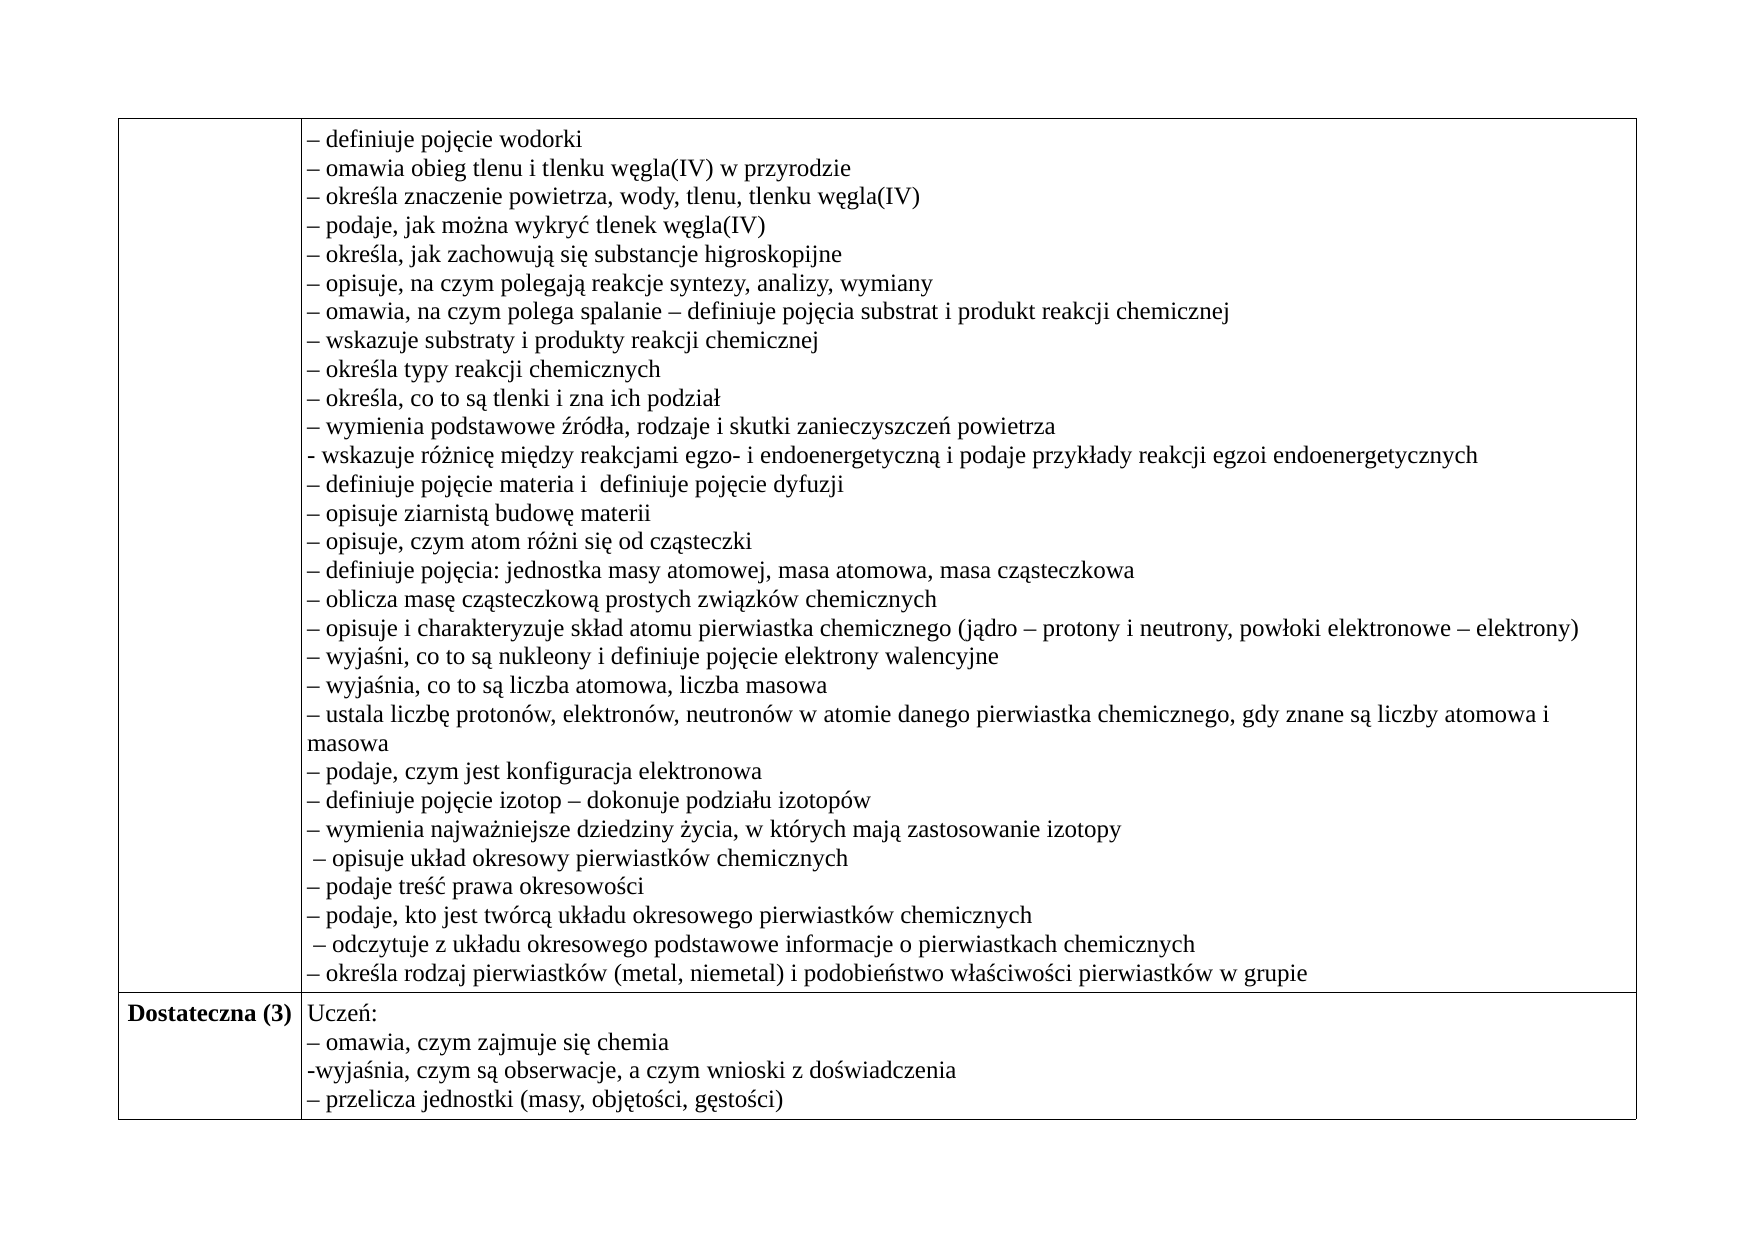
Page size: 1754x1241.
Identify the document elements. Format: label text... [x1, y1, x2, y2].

table_cell Uczeń: – omawia, czym zajmuje się chemia -wyjaśnia, czym są obserwacje, a czym wnioski z doświadczenia – przelicza jednostki (masy, objętości, gęstości) [302, 993, 1636, 1119]
table_cell [119, 119, 301, 992]
table_cell – definiuje pojęcie wodorki – omawia obieg tlenu i tlenku węgla(IV) w przyrodzie – określa znaczenie powietrza, wody, tlenu, tlenku węgla(IV) – podaje, jak można wykryć tlenek węgla(IV) – określa, jak zachowują się substancje higroskopijne – opisuje, na czym polegają reakcje syntezy, analizy, wymiany – omawia, na czym polega spalanie – definiuje pojęcia substrat i produkt reakcji chemicznej – wskazuje substraty i produkty reakcji chemicznej – określa typy reakcji chemicznych – określa, co to są tlenki i zna ich podział – wymienia podstawowe źródła, rodzaje i skutki zanieczyszczeń powietrza - wskazuje różnicę między reakcjami egzo- i endoenergetyczną i podaje przykłady reakcji egzoi endoenergetycznych – definiuje pojęcie materia i definiuje pojęcie dyfuzji – opisuje ziarnistą budowę materii – opisuje, czym atom różni się od cząsteczki – definiuje pojęcia: jednostka masy atomowej, masa atomowa, masa cząsteczkowa – oblicza masę cząsteczkową prostych związków chemicznych – opisuje i charakteryzuje skład atomu pierwiastka chemicznego (jądro – protony i neutrony, powłoki elektronowe – elektrony) – wyjaśni, co to są nukleony i definiuje pojęcie elektrony walencyjne – wyjaśnia, co to są liczba atomowa, liczba masowa – ustala liczbę protonów, elektronów, neutronów w atomie danego pierwiastka chemicznego, gdy znane są liczby atomowa i masowa – podaje, czym jest konfiguracja elektronowa – definiuje pojęcie izotop – dokonuje podziału izotopów – wymienia najważniejsze dziedziny życia, w których mają zastosowanie izotopy – opisuje układ okresowy pierwiastków chemicznych – podaje treść prawa okresowości – podaje, kto jest twórcą układu okresowego pierwiastków chemicznych – odczytuje z układu okresowego podstawowe informacje o pierwiastkach chemicznych – określa rodzaj pierwiastków (metal, niemetal) i podobieństwo właściwości pierwiastków w grupie [302, 119, 1636, 992]
table_cell Dostateczna (3) [119, 993, 301, 1119]
